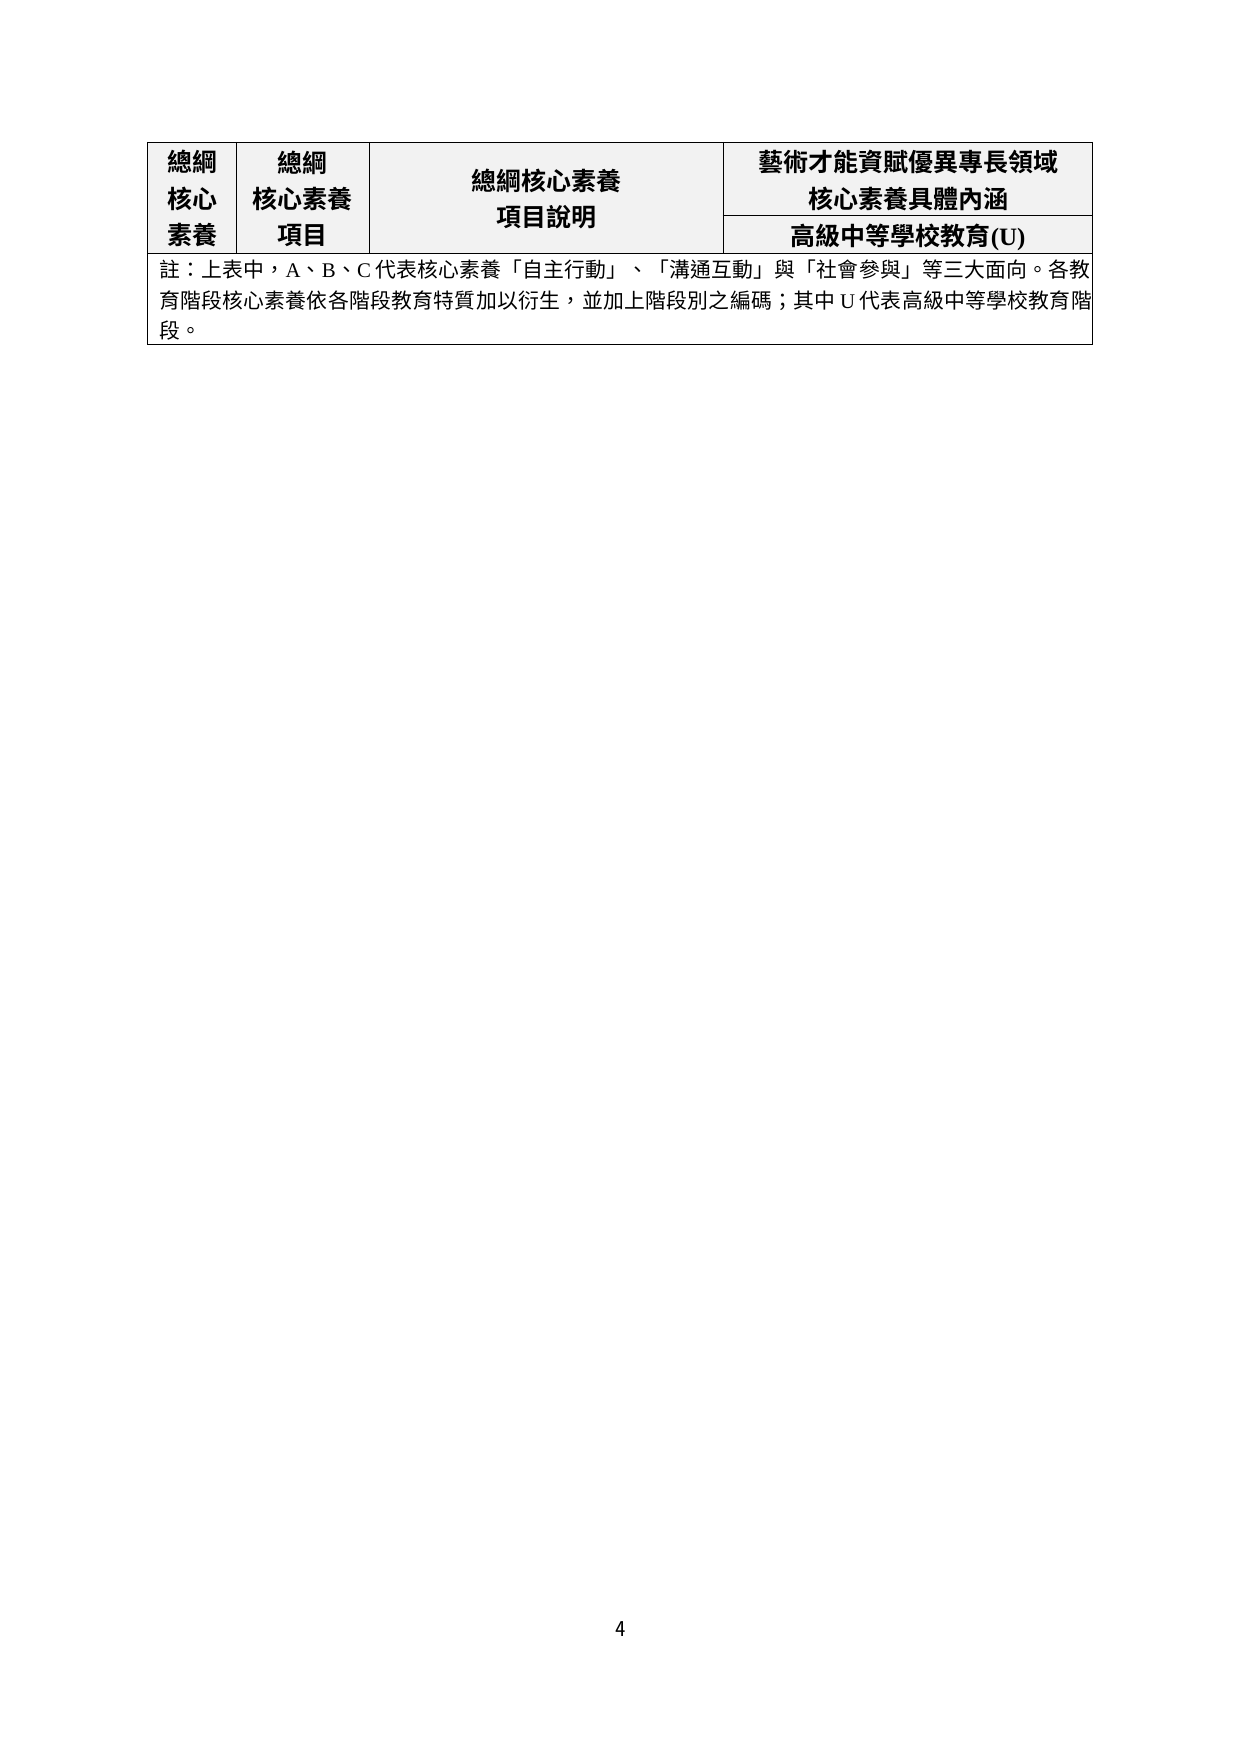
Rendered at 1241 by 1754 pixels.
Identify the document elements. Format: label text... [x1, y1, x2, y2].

table_header 總綱 核心素養項目 [237, 143, 369, 253]
table_header 藝術才能資賦優異專長領域 核心素養具體內涵 [724, 143, 1092, 215]
table_cell 註：上表中，A、B、C代表核心素養「自主行動」、「溝通互動」與「社會參與」等三大面向。各教育階段核心素養依各階段教育特質加以衍生，並加上階段別之編碼；其中U代表高級中等學校教育階段。 [148, 254, 1092, 344]
table_header 總綱核心素養 項目說明 [370, 143, 723, 253]
table_header 總綱核心素養面向 [148, 143, 236, 253]
table_cell 高級中等學校教育(U) [724, 216, 1092, 253]
